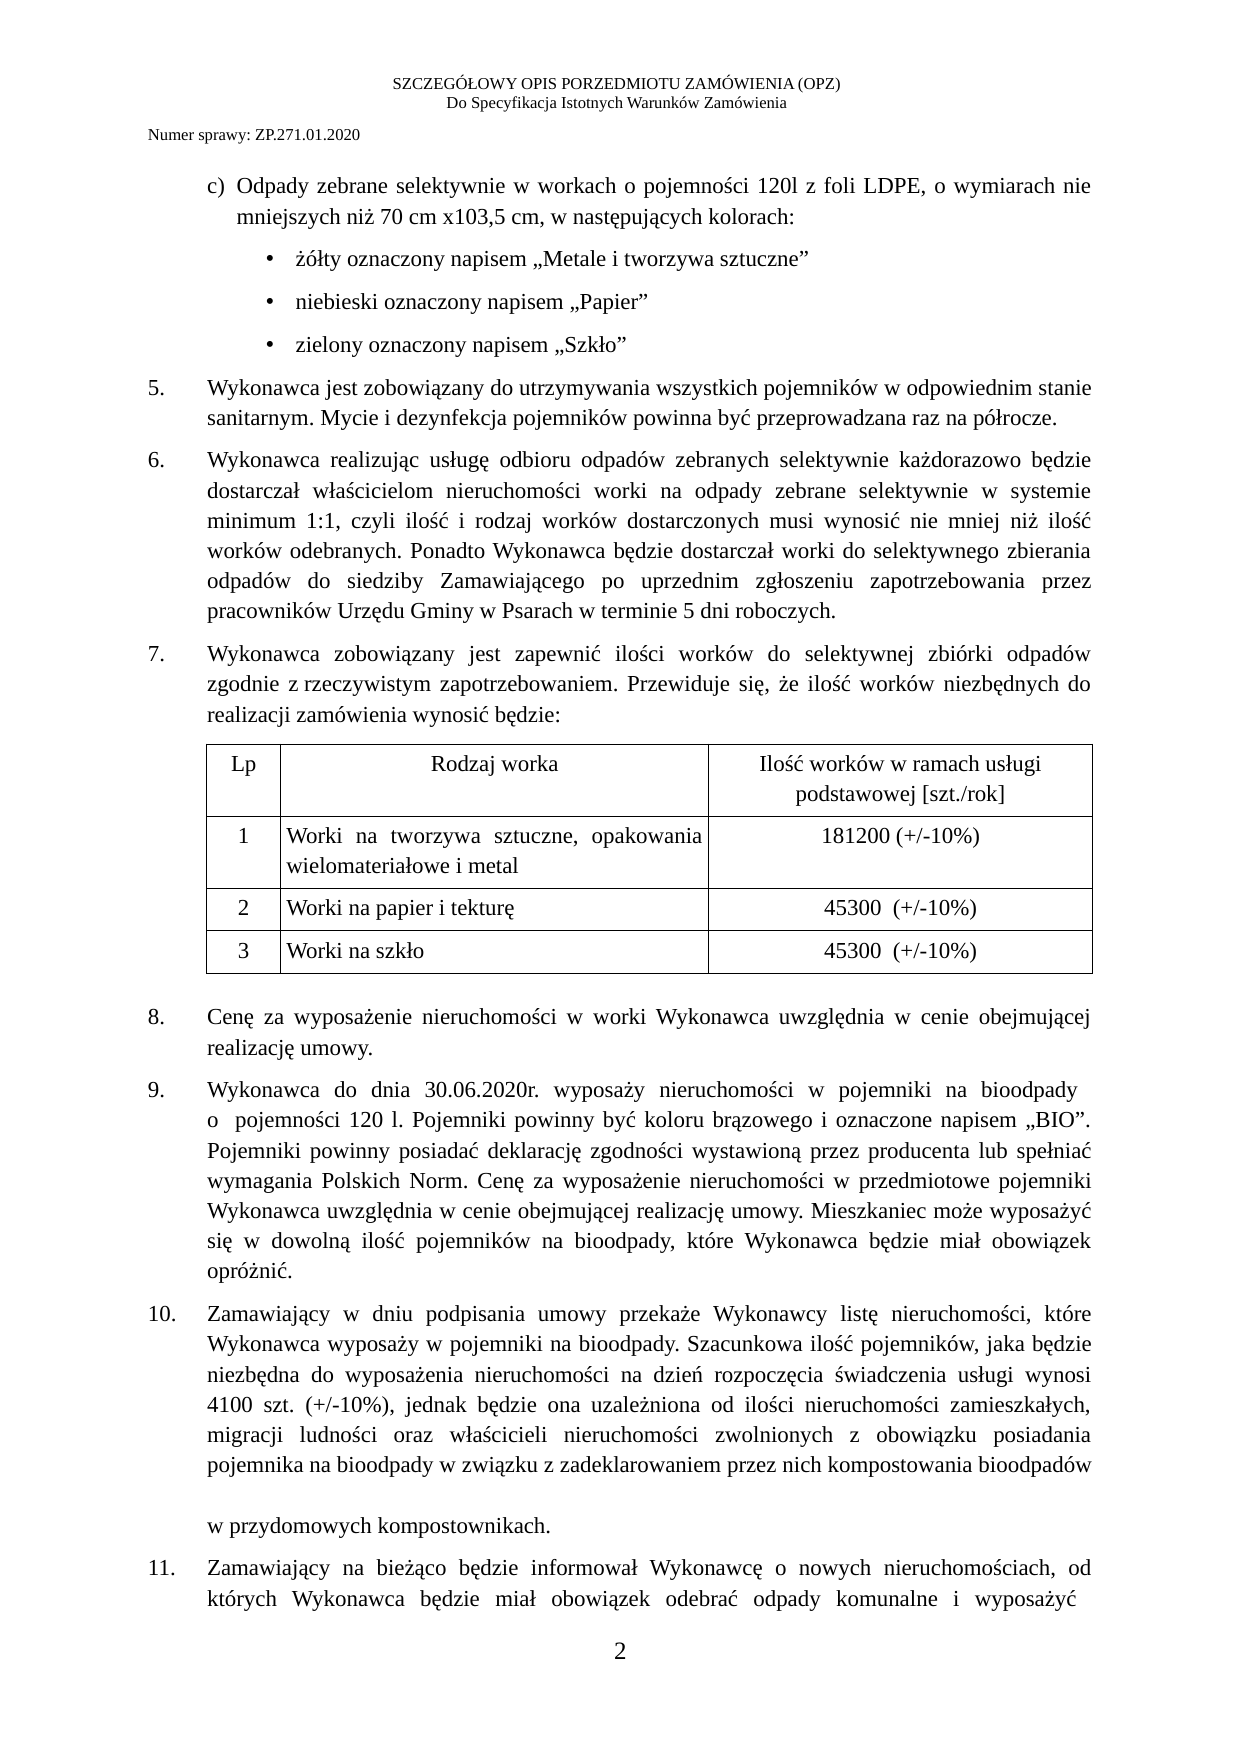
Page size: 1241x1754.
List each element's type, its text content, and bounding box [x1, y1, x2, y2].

list Wykonawca jest zobowiązany do utrzymywania wszystkich pojemników w odpowiednim stanie sanitarnym. Mycie i dezynfekcja pojemników powinna być przeprowadzana raz na półrocze. [148, 374, 1092, 430]
table_cell 2 [207, 889, 280, 930]
list Wykonawca realizując usługę odbioru odpadów zebranych selektywnie każdorazowo będzie dostarczał właścicielom nieruchomości worki na odpady zebrane selektywnie w systemie minimum 1:1, czyli ilość i rodzaj worków dostarczonych musi wynosić nie mniej niż ilość worków odebranych. Ponadto Wykonawca będzie dostarczał worki do selektywnego zbierania odpadów do siedziby Zamawiającego po uprzednim zgłoszeniu zapotrzebowania przez pracowników Urzędu Gminy w Psarach w terminie 5 dni roboczych. [148, 447, 1092, 624]
table_cell Worki na tworzywa sztuczne, opakowania wielomateriałowe i metal [281, 817, 708, 888]
list żółty oznaczony napisem „Metale i tworzywa sztuczne” [266, 246, 1092, 272]
list Wykonawca zobowiązany jest zapewnić ilości worków do selektywnej zbiórki odpadów zgodnie z rzeczywistym zapotrzebowaniem. Przewiduje się, że ilość worków niezbędnych do realizacji zamówienia wynosić będzie: [148, 640, 1092, 727]
table_cell 3 [207, 931, 280, 973]
table_header Rodzaj worka [281, 745, 708, 816]
list Cenę za wyposażenie nieruchomości w worki Wykonawca uwzględnia w cenie obejmującej realizację umowy. [148, 1003, 1092, 1060]
table_cell Worki na papier i tekturę [281, 889, 708, 930]
table_header Ilość worków w ramach usługi podstawowej [szt./rok] [709, 745, 1092, 816]
table_cell 1 [207, 817, 280, 888]
table_header Lp [207, 745, 280, 816]
list Odpady zebrane selektywnie w workach o pojemności 120l z foli LDPE, o wymiarach nie mniejszych niż 70 cm x103,5 cm, w następujących kolorach: [207, 173, 1092, 229]
list Wykonawca do dnia 30.06.2020r. wyposaży nieruchomości w pojemniki na bioodpady o pojemności 120 l. Pojemniki powinny być koloru brązowego i oznaczone napisem „BIO”. Pojemniki powinny posiadać deklarację zgodności wystawioną przez producenta lub spełniać wymagania Polskich Norm. Cenę za wyposażenie nieruchomości w przedmiotowe pojemniki Wykonawca uwzględnia w cenie obejmującej realizację umowy. Mieszkaniec może wyposażyć się w dowolną ilość pojemników na bioodpady, które Wykonawca będzie miał obowiązek opróżnić. [148, 1076, 1092, 1284]
list niebieski oznaczony napisem „Papier” [266, 288, 1092, 314]
table_cell Worki na szkło [281, 931, 708, 973]
table_cell 181200 (+/-10%) [709, 817, 1092, 888]
table_cell 45300 (+/-10%) [709, 931, 1092, 973]
list zielony oznaczony napisem „Szkło” [266, 331, 1092, 357]
list Zamawiający w dniu podpisania umowy przekaże Wykonawcy listę nieruchomości, które Wykonawca wyposaży w pojemniki na bioodpady. Szacunkowa ilość pojemników, jaka będzie niezbędna do wyposażenia nieruchomości na dzień rozpoczęcia świadczenia usługi wynosi 4100 szt. (+/-10%), jednak będzie ona uzależniona od ilości nieruchomości zamieszkałych, migracji ludności oraz właścicieli nieruchomości zwolnionych z obowiązku posiadania pojemnika na bioodpady w związku z zadeklarowaniem przez nich kompostowania bioodpadów w przydomowych kompostownikach. [148, 1300, 1092, 1538]
table_cell 45300 (+/-10%) [709, 889, 1092, 930]
list Zamawiający na bieżąco będzie informował Wykonawcę o nowych nieruchomościach, od których Wykonawca będzie miał obowiązek odebrać odpady komunalne i wyposażyć [148, 1554, 1092, 1611]
